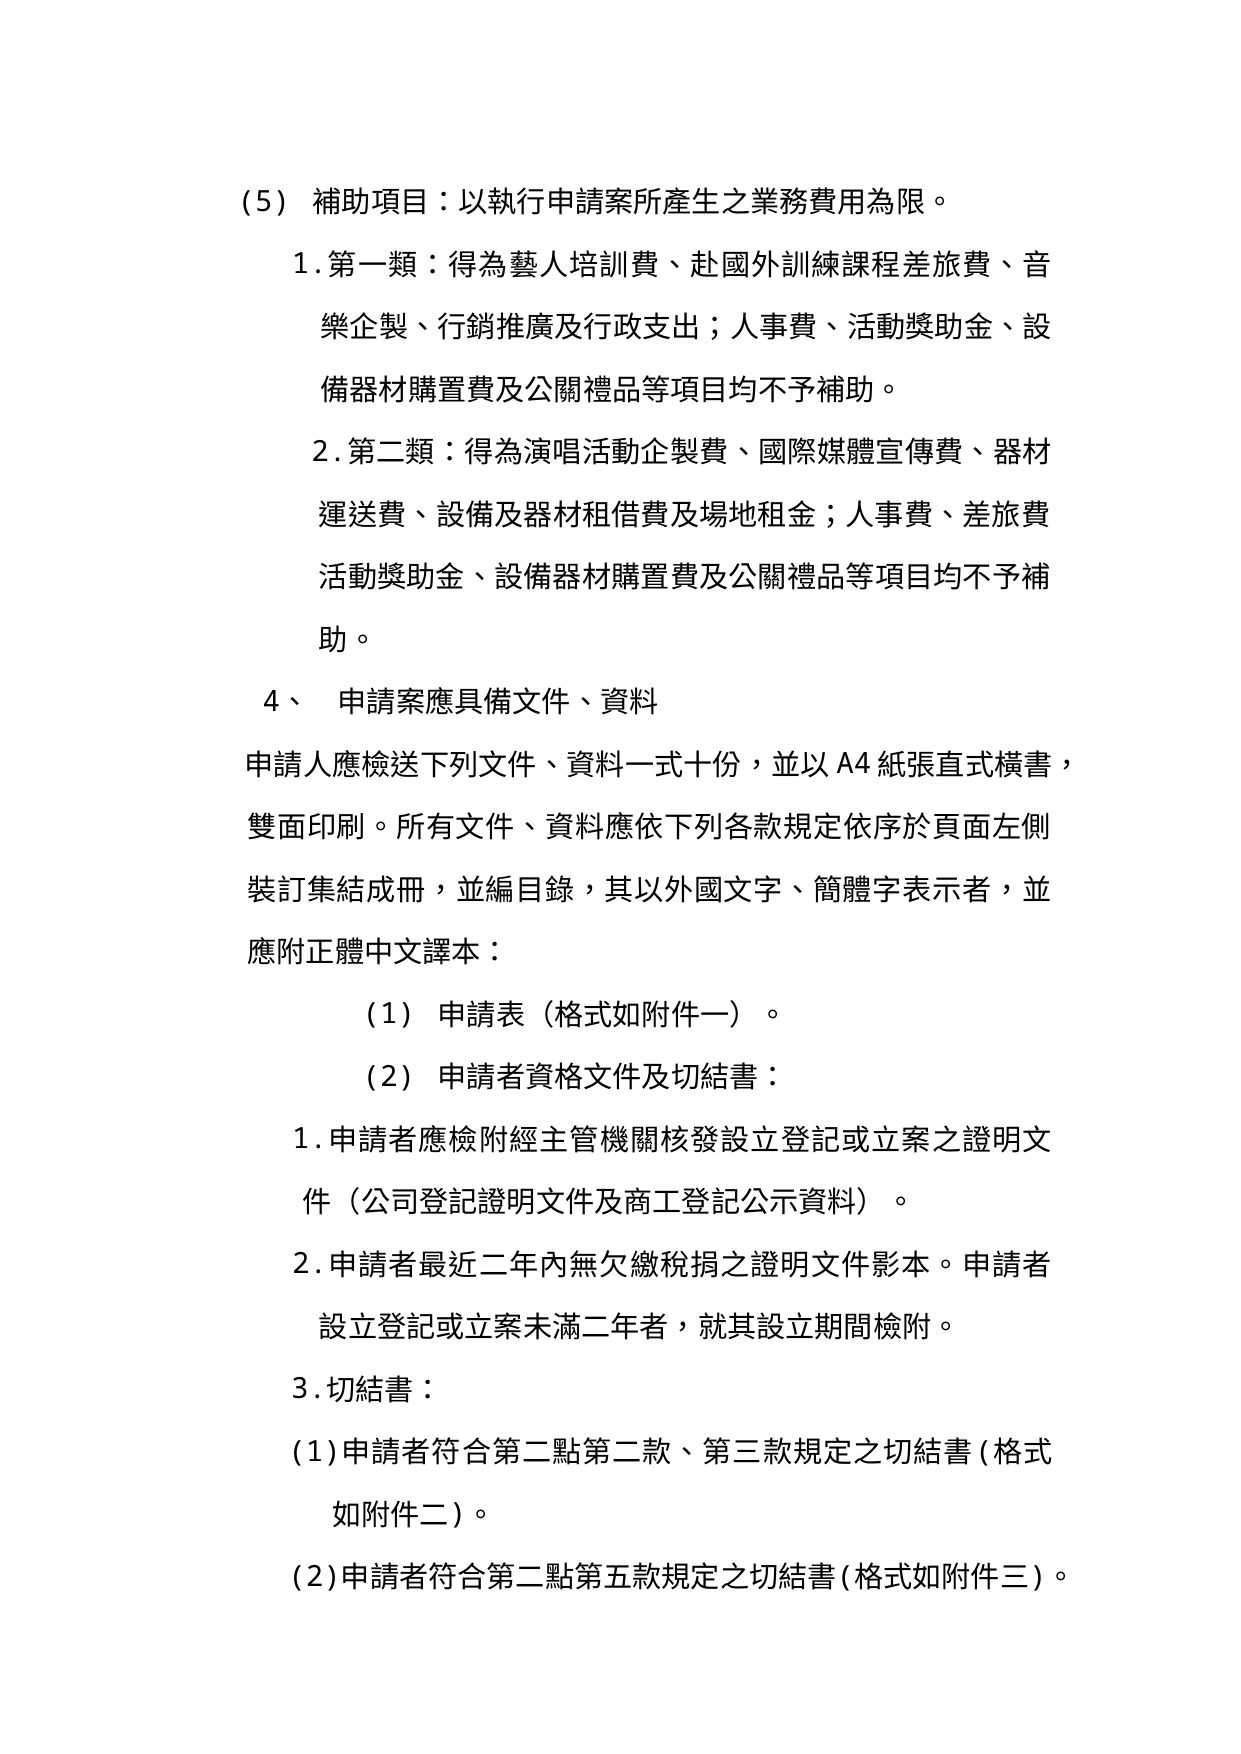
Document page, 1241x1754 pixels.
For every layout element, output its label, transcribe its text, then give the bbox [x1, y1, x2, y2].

list 補助項目：以執行申請案所產生之業務費用為限。 [237, 158, 1053, 221]
list 申請者資格文件及切結書： [362, 1033, 1053, 1096]
list 申請表（格式如附件一）。 [362, 971, 1053, 1033]
text 2.第二類：得為演唱活動企製費、國際媒體宣傳費、器材運送費、設備及器材租借費及場地租金；人事費、差旅費、活動獎助金、設備器材購置費及公關禮品等項目均不予補助。 [187, 408, 1053, 658]
list 申請案應具備文件、資料 [262, 658, 1053, 721]
text 2.申請者最近二年內無欠繳稅捐之證明文件影本。申請者設立登記或立案未滿二年者，就其設立期間檢附。 [273, 1221, 1053, 1346]
text 1.第一類：得為藝人培訓費、赴國外訓練課程差旅費、音樂企製、行銷推廣及行政支出；人事費、活動獎助金、設備器材購置費及公關禮品等項目均不予補助。 [273, 221, 1053, 408]
text 1.申請者應檢附經主管機關核發設立登記或立案之證明文件（公司登記證明文件及商工登記公示資料）。 [273, 1096, 1053, 1221]
text (2)申請者符合第二點第五款規定之切結書(格式如附件三)。 [288, 1533, 1053, 1596]
text 申請人應檢送下列文件、資料一式十份，並以A4紙張直式橫書，雙面印刷。所有文件、資料應依下列各款規定依序於頁面左側裝訂集結成冊，並編目錄，其以外國文字、簡體字表示者，並應附正體中文譯本： [244, 721, 1053, 971]
text 3.切結書： [273, 1346, 1053, 1408]
text (1)申請者符合第二點第二款、第三款規定之切結書(格式如附件二)。 [288, 1408, 1053, 1533]
